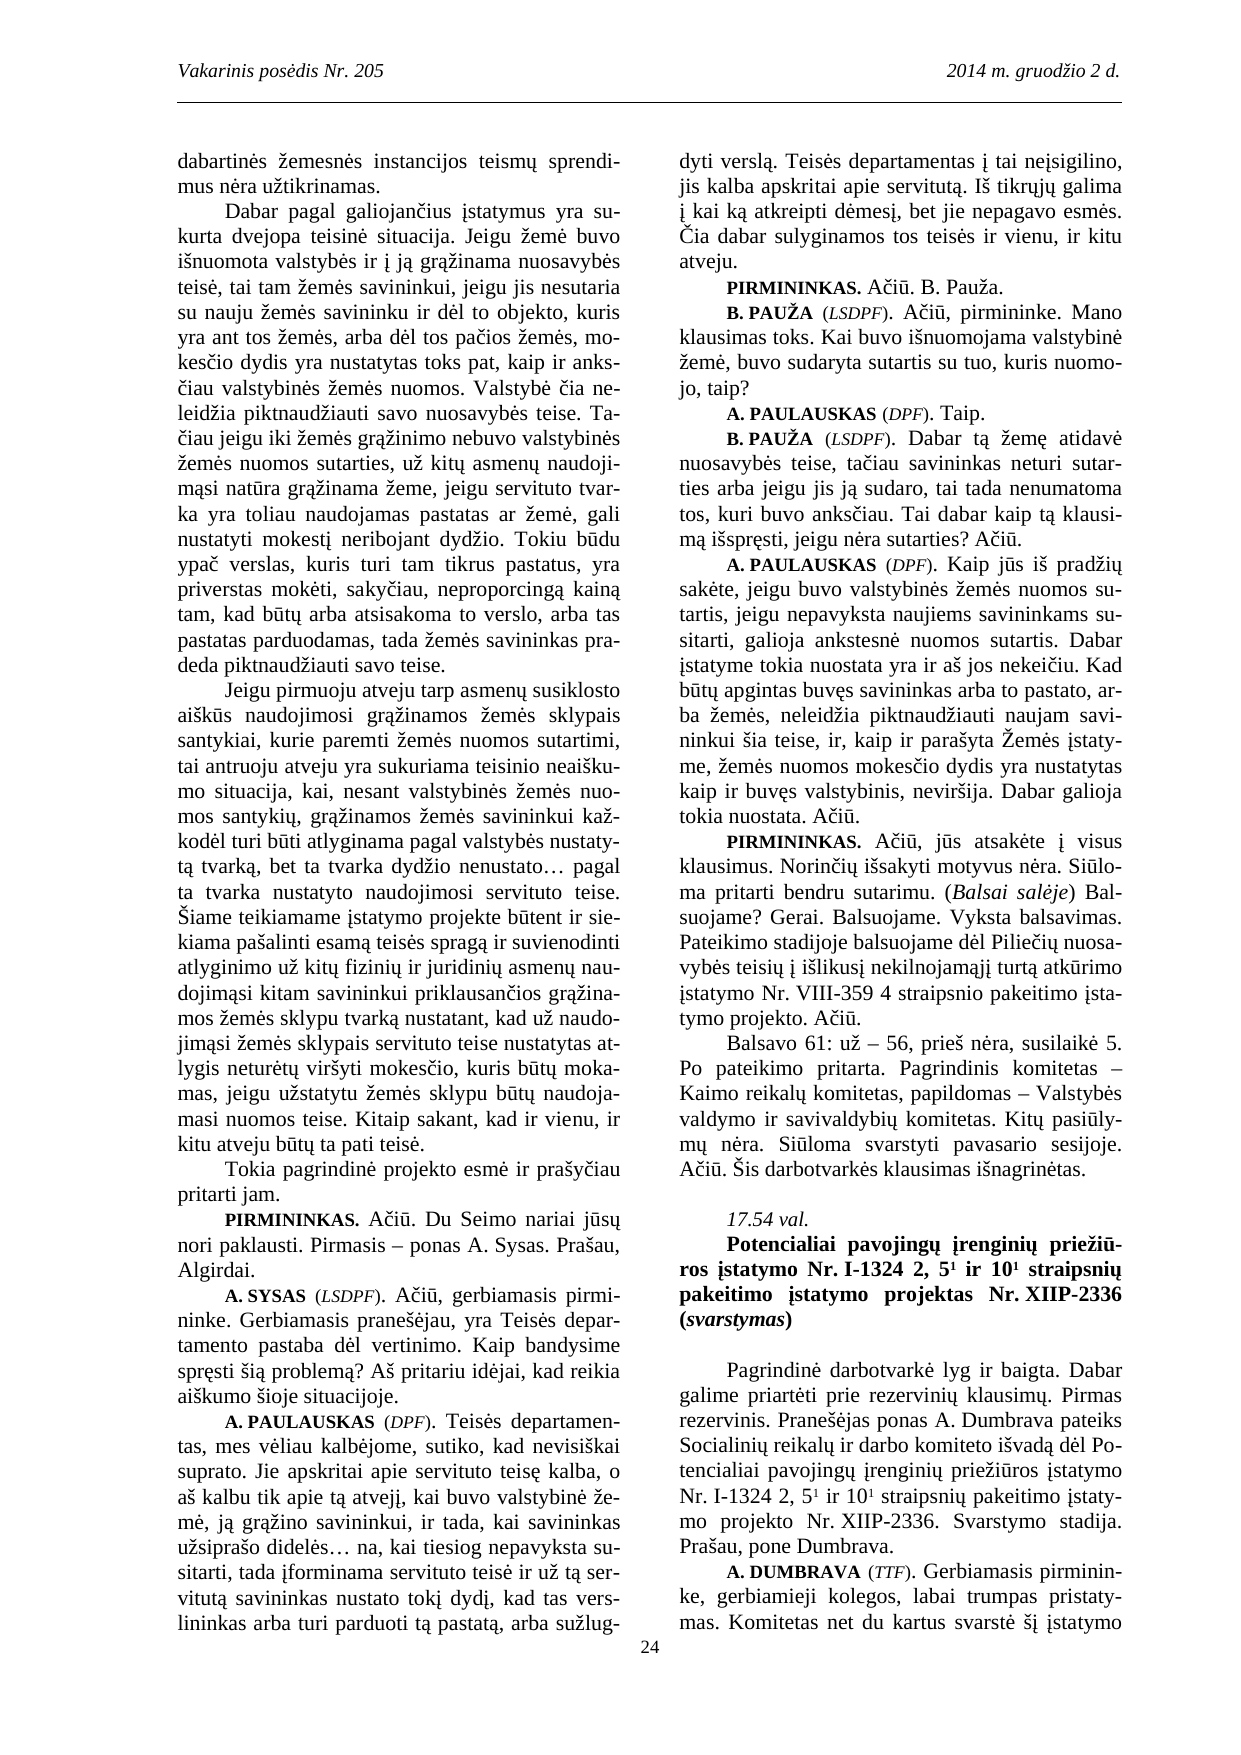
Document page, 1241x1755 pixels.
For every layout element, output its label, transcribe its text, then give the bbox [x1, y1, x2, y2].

text To­kia pa­grin­di­nė pro­jek­to es­mė ir pra­šy­čiau pri­tar­ti jam. [177, 1156, 620, 1206]
text A. PAULAUSKAS (DPF). Taip. [679, 400, 1122, 425]
text Bal­sa­vo 61: už – 56, prieš nė­ra, su­si­lai­kė 5. Po pa­tei­ki­mo pri­tar­ta. Pa­grin­di­nis ko­mi­te­tas – Kai­mo rei­ka­lų ko­mi­te­tas, pa­pil­do­mas – Vals­ty­bės val­dy­mo ir sa­vi­val­dy­bių ko­mi­te­tas. Ki­tų pa­siū­ly­mų nė­ra. Siū­lo­ma svars­ty­ti pa­va­sa­rio se­si­jo­je. Ačiū. Šis dar­bo­tvarkės klau­si­mas iš­nag­ri­nė­tas. [679, 1030, 1122, 1181]
text B. PAUŽA (LSDPF). Ačiū, pir­mi­nin­ke. Ma­no klau­si­mas toks. Kai bu­vo iš­nuo­mo­ja­ma vals­ty­bi­nė že­mė, bu­vo su­da­ry­ta su­tar­tis su tuo, ku­ris nuo­mo­jo, taip? [679, 299, 1122, 400]
text B. PAUŽA (LSDPF). Da­bar tą že­mę ati­da­vė nuo­sa­vy­bės tei­se, ta­čiau sa­vi­nin­kas ne­tu­ri su­tar­ties ar­ba jei­gu jis ją su­da­ro, tai ta­da ne­nu­ma­to­ma tos, ku­ri bu­vo anks­čiau. Tai da­bar kaip tą klau­si­mą iš­spręs­ti, jei­gu nė­ra su­tar­ties? Ačiū. [679, 425, 1122, 551]
text PIRMININKAS. Ačiū. Du Sei­mo na­riai jū­sų no­ri pa­klaus­ti. Pir­ma­sis – po­nas A. Sy­sas. Pra­šau, Al­gir­dai. [177, 1206, 620, 1282]
text PIRMININKAS. Ačiū. B. Pau­ža. [679, 274, 1122, 299]
text PIRMININKAS. Ačiū, jūs at­sa­kė­te į vi­sus klau­si­mus. No­rin­čių iš­sa­ky­ti mo­ty­vus nė­ra. Siū­lo­ma pri­tar­ti ben­dru su­ta­ri­mu. (Bal­sai sa­lė­je) Bal­suo­ja­me? Ge­rai. Bal­suo­ja­me. Vyks­ta bal­sa­vi­mas. Pa­tei­ki­mo sta­di­jo­je bal­suo­ja­me dėl Pi­lie­čių nuo­sa­vy­bės tei­sių į iš­li­ku­sį ne­kil­no­ja­mą­jį tur­tą at­kū­ri­mo įsta­ty­mo Nr. VIII-359 4 straips­nio pa­kei­ti­mo įsta­ty­mo pro­jek­to. Ačiū. [679, 828, 1122, 1030]
text Pa­grin­di­nė dar­bo­tvarkė lyg ir baig­ta. Da­bar ga­li­me pri­ar­tė­ti prie re­zer­vi­nių klau­si­mų. Pir­mas re­zer­vi­nis. Pra­ne­šė­jas po­nas A. Dumb­ra­va pa­teiks So­cia­li­nių rei­ka­lų ir dar­bo ko­mi­te­to iš­va­dą dėl Po­ten­cia­liai pa­vo­jin­gų įren­gi­nių prie­žiū­ros įsta­ty­mo Nr. I-1324 2, 51 ir 101 straips­nių pa­kei­ti­mo įsta­ty­mo pro­jek­to Nr. XIIP-2336. Svars­ty­mo sta­di­ja. Pra­šau, po­ne Dumb­ra­va. [679, 1357, 1122, 1558]
text A. PAULAUSKAS (DPF). Kaip jūs iš pra­džių sa­kė­te, jei­gu bu­vo vals­ty­bi­nės že­mės nuo­mos su­tar­tis, jei­gu ne­pa­vyks­ta nau­jiems sa­vi­nin­kams su­si­tar­ti, ga­lio­ja anks­tes­nė nuo­mos su­tar­tis. Da­bar įsta­ty­me to­kia nuo­sta­ta yra ir aš jos ne­kei­čiu. Kad bū­tų ap­gin­tas bu­vęs sa­vi­nin­kas ar­ba to pa­sta­to, ar­ba že­mės, ne­lei­džia pik­tnau­džiau­ti nau­jam sa­vi­nin­kui šia tei­se, ir, kaip ir pa­ra­šy­ta Že­mės įsta­ty­me, že­mės nuo­mos mo­kes­čio dy­dis yra nu­sta­ty­tas kaip ir bu­vęs vals­ty­bi­nis, ne­vir­ši­ja. Da­bar ga­lio­ja to­kia nuo­sta­ta. Ačiū. [679, 551, 1122, 828]
text Po­ten­cia­liai pa­vo­jin­gų įren­gi­nių prie­žiū­ros įsta­ty­mo Nr. I-1324 2, 51 ir 101 straips­nių pa­kei­ti­mo įsta­ty­mo pro­jek­tas Nr. XIIP-2336 (svars­ty­mas) [679, 1231, 1122, 1331]
text da­bar­ti­nės že­mes­nės ins­tan­ci­jos teis­mų spren­di­mus nė­ra už­tik­ri­na­mas. [177, 148, 620, 198]
text Jei­gu pir­muo­ju at­ve­ju tarp as­me­nų su­si­klos­to aiš­kūs nau­do­ji­mo­si grą­ži­na­mos že­mės skly­pais san­ty­kiai, ku­rie pa­rem­ti že­mės nuo­mos su­tar­ti­mi, tai ant­ruo­ju at­ve­ju yra su­ku­ria­ma tei­si­nio ne­aiš­ku­mo si­tu­a­ci­ja, kai, ne­sant vals­ty­bi­nės že­mės nuo­mos san­ty­kių, grą­ži­na­mos že­mės sa­vi­nin­kui kaž­ko­dėl tu­ri bū­ti at­ly­gi­na­ma pa­gal vals­ty­bės nu­sta­ty­tą tvar­ką, bet ta tvar­ka dy­džio ne­nu­sta­to… pa­gal ta tvar­ka nu­sta­ty­to nau­do­ji­mo­si ser­vi­tu­to tei­se. Šia­me tei­kia­ma­me įsta­ty­mo pro­jek­te bū­tent ir sie­kia­ma pa­ša­lin­ti esa­mą tei­sės spra­gą ir su­vie­no­din­ti at­ly­gi­ni­mo už ki­tų fi­zi­nių ir ju­ri­di­nių as­me­nų nau­do­ji­mą­si ki­tam sa­vi­nin­kui pri­klau­san­čios grą­ži­na­mos že­mės skly­pu tvar­ką nu­sta­tant, kad už nau­do­ji­mą­si že­mės skly­pais ser­vi­tu­to tei­se nu­sta­ty­tas at­ly­gis ne­tu­rė­tų vir­šy­ti mo­kes­čio, ku­ris bū­tų mo­ka­mas, jei­gu už­sta­ty­tu že­mės skly­pu bū­tų nau­do­ja­ma­si nuo­mos tei­se. Ki­taip sa­kant, kad ir vie­nu, ir ki­tu at­ve­ju bū­tų ta pa­ti tei­sė. [177, 677, 620, 1156]
text 17.54 val. [726, 1206, 1122, 1231]
text A. SYSAS (LSDPF). Ačiū, ger­bia­ma­sis pir­mi­nin­ke. Ger­bia­ma­sis pra­ne­šė­jau, yra Tei­sės de­par­ta­men­to pa­sta­ba dėl ver­ti­ni­mo. Kaip ban­dy­si­me spręs­ti šią pro­ble­mą? Aš pri­ta­riu idė­jai, kad rei­kia aiš­ku­mo šio­je si­tu­a­ci­jo­je. [177, 1282, 620, 1408]
text A. PAULAUSKAS (DPF). Tei­sės de­par­ta­men­tas, mes vė­liau kal­bė­jo­me, su­ti­ko, kad ne­vi­siš­kai su­pra­to. Jie ap­skri­tai apie ser­vi­tu­to tei­sę kal­ba, o aš kal­bu tik apie tą at­ve­jį, kai bu­vo vals­ty­bi­nė že­mė, ją grą­ži­no sa­vi­nin­kui, ir ta­da, kai sa­vi­nin­kas už­si­pra­šo di­de­lės… na, kai tie­siog ne­pa­vyks­ta su­si­tar­ti, ta­da įfor­mi­na­ma ser­vi­tu­to tei­sė ir už tą ser­vi­­tu­tą sa­vi­nin­kas nu­sta­to to­kį dy­dį, kad tas ver­s­linin­kas ar­ba tu­ri par­duo­ti tą pa­sta­tą, ar­ba suž­lu­g­ [177, 1408, 620, 1635]
text dy­ti ver­slą. Tei­sės de­par­ta­men­tas į tai ne­įsi­gi­li­no, jis kal­ba ap­skri­tai apie ser­vi­tu­tą. Iš tik­rų­jų ga­li­ma į kai ką at­kreip­ti dė­me­sį, bet jie ne­pa­ga­vo es­mės. Čia da­bar su­ly­gi­na­mos tos tei­sės ir vie­nu, ir ki­tu at­ve­ju. [679, 148, 1122, 274]
text Da­bar pa­gal ga­lio­jan­čius įsta­ty­mus yra su­kur­ta dve­jo­pa tei­si­nė si­tu­a­ci­ja. Jei­gu že­mė bu­vo iš­nuo­mo­ta vals­ty­bės ir į ją grą­ži­na­ma nuo­sa­vy­bės tei­sė, tai tam že­mės sa­vi­nin­kui, jei­gu jis ne­su­ta­ria su nau­ju že­mės sa­vi­nin­ku ir dėl to ob­jek­to, ku­ris yra ant tos že­mės, ar­ba dėl tos pa­čios že­mės, mo­kes­čio dy­dis yra nu­sta­ty­tas toks pat, kaip ir anks­čiau vals­ty­bi­nės že­mės nuo­mos. Vals­ty­bė čia ne­lei­džia pik­tnau­džiau­ti sa­vo nuo­sa­vy­bės tei­se. Ta­čiau jei­gu iki že­mės grą­ži­ni­mo ne­bu­vo vals­ty­bi­nės že­mės nuo­mos su­tar­ties, už ki­tų as­me­nų nau­do­ji­mą­si na­tū­ra grą­ži­na­ma že­me, jei­gu ser­vi­tu­to tvar­ka yra to­liau nau­do­ja­mas pa­sta­tas ar že­mė, ga­li nu­sta­ty­ti mo­kes­tį ne­ri­bo­jant dy­džio. To­kiu bū­du ypač ver­slas, ku­ris tu­ri tam tik­rus pa­sta­tus, yra pri­vers­tas mo­kė­ti, sa­ky­čiau, ne­pro­por­cin­gą kai­ną tam, kad bū­tų ar­ba at­si­sa­ko­ma to ver­slo, ar­ba tas pa­sta­tas par­duo­da­mas, ta­da že­mės sa­vi­nin­kas pra­de­da pik­tnau­džiau­ti sa­vo tei­se. [177, 198, 620, 677]
text A. DUMBRAVA (TTF). Ger­bia­ma­sis pir­mi­nin­ke, ger­bia­mie­ji ko­le­gos, la­bai trum­pas pri­sta­ty­mas. Ko­mi­te­tas net du kar­tus svars­tė šį įsta­ty­mo [679, 1558, 1122, 1634]
